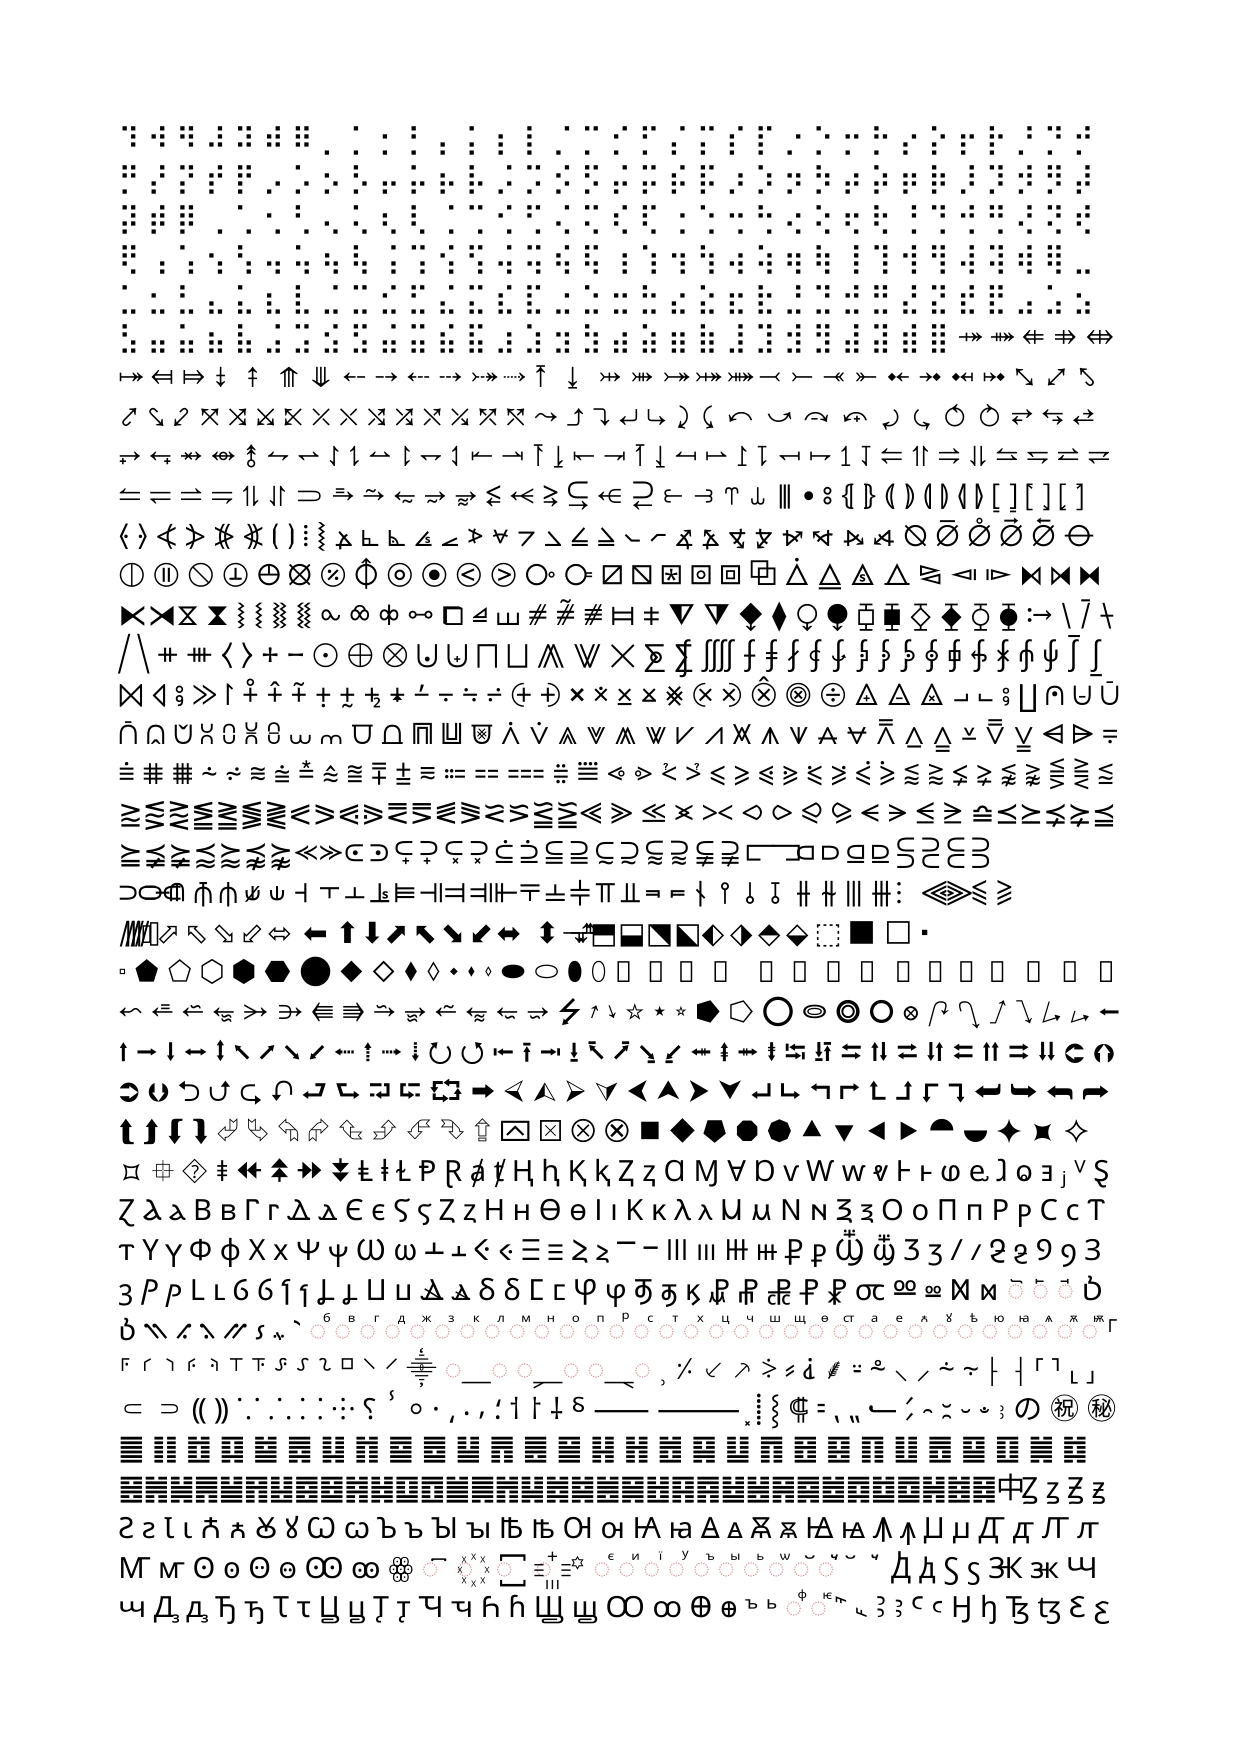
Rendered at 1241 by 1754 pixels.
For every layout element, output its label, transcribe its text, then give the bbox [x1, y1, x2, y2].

text ! " # $ % & ' ( ) * + , - . / 0 1 2 3 4 5 6 7 8 9 : ; < = > ? @ A B C D E F G H I J K L M N O P Q R S T U V W X Y Z [ \ ] ^ _ ` a b c d e f g h i j k l m n o p q r s t u v w x y z { | } ~ ¡ ¢ £ ¤ ¥ ¦ § ¨ © ª « ¬ ® ¯ ° ± ² ³ ´ µ ¶ • ¸ ¹ º » ¼ ½ ¾ ¿ À Á Â Ã Ä Å Æ Ç È É Ê Ë Ì Í Î Ï Ð Ñ Ò Ó Ô Õ Ö × Ø Ù Ú Û Ü Ý Þ ß à á â ã ä å æ ç è é ê ë ì í î ï ð ñ ò ó ô õ ö ÷ ø ù ú û ü ý þ ÿ Ā ā Ă ă Ą ą Ć ć Ĉ ĉ Ċ ċ Č č Ď ď Đ đ Ē ē Ĕ ĕ Ė ė Ę ę Ě ě Ĝ ĝ Ğ ğ Ġ ġ Ģ ģ Ĥ ĥ Ħ ħ Ĩ ĩ Ī ī Ĭ ĭ Į į İ ı Ĳ ĳ Ĵ ĵ Ķ ķ ĸ Ĺ ĺ Ļ ļ Ľ ľ Ŀ ŀ Ł ł Ń ń Ņ ņ Ň ň ŉ Ŋ ŋ Ō ō Ŏ ŏ Ő ő Œ œ Ŕ ŕ Ŗ ŗ Ř ř Ś ś Ŝ ŝ Ş ş Š š Ţ ţ Ť ť Ŧ ŧ Ũ ũ Ū ū Ŭ ŭ Ů ů Ű ű Ų ų Ŵ ŵ Ŷ ŷ Ÿ Ź ź Ż ż Ž ž ſ ƀ Ɓ Ƃ ƃ Ƅ ƅ Ɔ Ƈ ƈ Ɖ Ɗ Ƌ ƌ ƍ Ǝ Ə Ɛ Ƒ ƒ Ɠ Ɣ ƕ Ɩ Ɨ Ƙ ƙ ƚ ƛ Ɯ Ɲ ƞ Ɵ Ơ ơ Ƣ ƣ Ƥ ƥ Ʀ Ƨ ƨ Ʃ ƪ ƫ Ƭ ƭ Ʈ Ư ư Ʊ Ʋ Ƴ ƴ Ƶ ƶ Ʒ Ƹ ƹ ƺ ƻ Ƽ ƽ ƾ ƿ ǀ ǁ ǂ ǃ Ǆ ǅ ǆ Ǉ ǈ ǉ Ǌ ǋ ǌ Ǎ ǎ Ǐ ǐ Ǒ ǒ Ǔ ǔ Ǖ ǖ Ǘ ǘ Ǚ ǚ Ǜ ǜ ǝ Ǟ ǟ Ǡ ǡ Ǣ ǣ Ǥ ǥ Ǧ ǧ Ǩ ǩ Ǫ ǫ Ǭ ǭ Ǯ ǯ ǰ Ǳ ǲ ǳ Ǵ ǵ Ƕ Ƿ Ǹ ǹ Ǻ ǻ Ǽ ǽ Ǿ ǿ Ȁ ȁ Ȃ ȃ Ȅ ȅ Ȇ ȇ Ȉ ȉ Ȋ ȋ Ȍ ȍ Ȏ ȏ Ȑ ȑ Ȓ ȓ Ȕ ȕ Ȗ ȗ Ș ș Ț ț Ȝ ȝ Ȟ ȟ Ƞ ȡ Ȣ ȣ Ȥ ȥ Ȧ ȧ Ȩ ȩ Ȫ ȫ Ȭ ȭ Ȯ ȯ Ȱ ȱ Ȳ ȳ ȴ ȵ ȶ ȷ ȸ ȹ Ⱥ Ȼ ȼ Ƚ Ⱦ ȿ ɀ Ɂ ɂ Ƀ Ʉ Ʌ Ɇ ɇ Ɉ ɉ Ɋ ɋ Ɍ ɍ Ɏ ɏ ɐ ɑ ɒ ɓ ɔ ɕ ɖ ɗ ɘ ə ɚ ɛ ɜ ɝ ɞ ɟ ɠ ɡ ɢ ɣ ɤ ɥ ɦ ɧ ɨ ɩ ɪ ɫ ɬ ɭ ɮ ɯ ɰ ɱ ɲ ɳ ɴ ɵ ɶ ɷ ɸ ɹ ɺ ɻ ɼ ɽ ɾ ɿ ʀ ʁ ʂ ʃ ʄ ʅ ʆ ʇ ʈ ʉ ʊ ʋ ʌ ʍ ʎ ʏ ʐ ʑ ʒ ʓ ʔ ʕ ʖ ʗ ʘ ʙ ʚ ʛ ʜ ʝ ʞ ʟ ʠ ʡ ʢ ʣ ʤ ʥ ʦ ʧ ʨ ʩ ʪ ʫ ʬ ʭ ʮ ʯ ʰ ʱ ʲ ʳ ʴ ʵ ʶ ʷ ʸ ʹ ʺ ʻ ʼ ʽ ʾ ʿ ˀ ˁ ˂ ˃ ˄ ˅ ˆ ˇ ˈ ˉ ˊ ˋ ˌ ˍ ˎ ˏ ː ˑ ˒ ˓ ˔ ˕ ˖ ˗ ˘ ˙ ˚ ˛ ˜ ˝ ˞ ˟ ˠ ˡ ˢ ˣ ˤ ˥ ˦ ˧ ˨ ˩ ˪ ˫ ˬ ˭ ˮ ˯ ˰ ˱ ˲ ˳ ˴ ˵ ˶ ˷ ˸ ˹ ˺ ˻ ˼ ˽ ˾ ˿ ◌‍̀ ◌‍́ ◌‍̂ ◌‍̃ ◌‍̄ ◌‍̅ ◌‍̆ ◌‍̇ ◌‍̈ ◌‍̉ ◌‍̊ ◌‍̋ ◌‍̌ ◌‍̍ ◌‍̎ ◌‍̏ ◌‍̐ ◌‍̑ ◌‍̒ ◌‍̓ ◌‍̔ ◌‍̕ ◌‍̖ ◌‍̗ ◌‍̘ ◌‍̙ ◌‍̚ ◌‍̛ ◌‍̜ ◌‍̝ ◌‍̞ ◌‍̟ ◌‍̠ ◌‍̡ ◌‍̢ ◌‍̣ ◌‍̤ ◌‍̥ ◌‍̦ ◌‍̧ ◌‍̨ ◌‍̩ ◌‍̪ ◌‍̫ ◌‍̬ ◌‍̭ ◌‍̮ ◌‍̯ ◌‍̰ ◌‍̱ ◌‍̲ ◌‍̳ ◌‍̴ ◌‍̵ ◌‍̶ ◌‍̷ ◌‍̸ ◌‍̹ ◌‍̺ ◌‍̻ ◌‍̼ ◌‍̽ ◌‍̾ ◌‍̿ ◌‍̀ ◌‍́ ◌‍͂ ◌‍̓ ◌‍̈́ ◌‍ͅ ◌‍͆ ◌‍͇ ◌‍͈ ◌‍͉ ◌‍͊ ◌‍͋ ◌‍͌ ◌‍͍ ◌‍͎ 󰍏 ◌‍͐ ◌‍͑ ◌‍͒ ◌‍͓ ◌‍͔ ◌‍͕ ◌‍͖ ◌‍͗ ◌‍͘ ◌‍͙ ◌‍͚ ◌‍͛ ◌‍͜‍◌ ◌‍͝‍◌ ◌‍͞‍◌ ◌‍͟‍◌ ◌‍͠‍◌ ◌‍͡‍◌ ◌‍͢‍◌ ◌‍ͣ ◌‍ͤ ◌‍ͥ ◌‍ͦ ◌‍ͧ ◌‍ͨ ◌‍ͩ ◌‍ͪ ◌‍ͫ ◌‍ͬ ◌‍ͭ ◌‍ͮ ◌‍ͯ Ͱ ͱ Ͳ ͳ ʹ ͵ Ͷ ͷ ͺ ͻ ͼ ͽ ; Ϳ ΄ ΅ Ά · Έ Ή Ί Ό Ύ Ώ ΐ Α Β Γ Δ Ε Ζ Η Θ Ι Κ Λ Μ Ν Ξ Ο Π Ρ Σ Τ Υ Φ Χ Ψ Ω Ϊ Ϋ ά έ ή ί ΰ α β γ δ ε ζ η θ ι κ λ μ ν ξ ο π ρ ς σ τ υ φ χ ψ ω ϊ ϋ ό ύ ώ Ϗ ϐ ϑ ϒ ϓ ϔ ϕ ϖ ϗ Ϙ ϙ Ϛ ϛ Ϝ ϝ Ϟ ϟ Ϡ ϡ Ϣ ϣ Ϥ ϥ Ϧ ϧ Ϩ ϩ Ϫ ϫ Ϭ ϭ Ϯ ϯ ϰ ϱ ϲ ϳ ϴ ϵ ϶ Ϸ ϸ Ϲ Ϻ ϻ ϼ Ͻ Ͼ Ͽ Ѐ Ё Ђ Ѓ Є Ѕ І Ї Ј Љ Њ Ћ Ќ Ѝ Ў Џ А Б В Г Д Е Ж З И Й К Л М Н О П Р С Т У Ф Х Ц Ч Ш Щ Ъ Ы Ь Э Ю Я а б в г д е ж з и й к л м н о п р с т у ф х ц ч ш щ ъ ы ь э ю я ѐ ё ђ ѓ є ѕ і ї ј љ њ ћ ќ ѝ ў џ Ѡ ѡ Ѣ ѣ Ѥ ѥ Ѧ ѧ Ѩ ѩ Ѫ ѫ Ѭ ѭ Ѯ ѯ Ѱ ѱ Ѳ ѳ Ѵ ѵ Ѷ ѷ Ѹ ѹ Ѻ ѻ Ѽ ѽ Ѿ ѿ Ҁ ҁ ҂ ◌‍҃ ◌‍҄ ◌‍҅ ◌‍҆ ◌‍҇ ‍◌‍҈‍ ‍◌‍҉‍ Ҋ ҋ Ҍ ҍ Ҏ ҏ Ґ ґ Ғ ғ Ҕ ҕ Җ җ Ҙ ҙ Қ қ Ҝ ҝ Ҟ ҟ Ҡ ҡ Ң ң Ҥ ҥ Ҧ ҧ Ҩ ҩ Ҫ ҫ Ҭ ҭ Ү ү Ұ ұ Ҳ ҳ Ҵ ҵ Ҷ ҷ Ҹ ҹ Һ һ Ҽ ҽ Ҿ ҿ Ӏ Ӂ ӂ Ӄ ӄ Ӆ ӆ Ӈ ӈ Ӊ ӊ Ӌ ӌ Ӎ ӎ ӏ Ӑ ӑ Ӓ ӓ Ӕ ӕ Ӗ ӗ Ә ә Ӛ ӛ Ӝ ӝ Ӟ ӟ Ӡ ӡ Ӣ ӣ Ӥ ӥ Ӧ ӧ Ө ө Ӫ ӫ Ӭ ӭ Ӯ ӯ Ӱ ӱ Ӳ ӳ Ӵ ӵ Ӷ ӷ Ӹ ӹ Ӻ ӻ Ӽ ӽ Ӿ ӿ Ԁ ԁ Ԃ ԃ Ԅ ԅ Ԇ ԇ Ԉ ԉ Ԋ ԋ Ԍ ԍ Ԏ ԏ Ԑ ԑ Ԓ ԓ Ԕ ԕ Ԗ ԗ Ԙ ԙ Ԛ ԛ Ԝ ԝ Ԟ ԟ Ԡ ԡ Ԣ ԣ Ԥ ԥ Ԧ ԧ Ԩ ԩ Ԫ ԫ Ԭ ԭ Ԯ ԯ ۰ ۱ ۲ ۳ ۴ ۵ ۶ ۷ ۸ ۹ ◌‍᪰ ◌‍᪱ ◌‍᪲ ◌‍᪳ ◌‍᪴ ◌‍᪵ ◌‍᪶ ◌‍᪷ ◌‍᪸ ◌‍᪹ ◌‍᪺ ◌‍᪻ ‍◌‍᪼‍ ◌‍᪽ ‍◌‍᪾‍ ᲀ ᲁ ᲂ ᲃ ᲄ ᲅ ᲆ ᲇ ᲈ ᴀ ᴁ ᴂ ᴃ ᴄ ᴅ ᴆ ᴇ ᴈ ᴉ ᴊ ᴋ ᴌ ᴍ ᴎ ᴏ ᴐ ᴑ ᴒ ᴓ ᴔ ᴕ ᴖ ᴗ ᴘ ᴙ ᴚ ᴛ ᴜ ᴝ ᴞ ᴟ ᴠ ᴡ ᴢ ᴣ ᴤ ᴥ ᴦ ᴧ ᴨ ᴩ ᴪ ᴫ ᴬ ᴭ ᴮ ᴯ ᴰ ᴱ ᴲ ᴳ ᴴ ᴵ ᴶ ᴷ ᴸ ᴹ ᴺ ᴻ ᴼ ᴽ ᴾ ᴿ ᵀ ᵁ ᵂ ᵃ ᵄ ᵅ ᵆ ᵇ ᵈ ᵉ ᵊ ᵋ ᵌ ᵍ ᵎ ᵏ ᵐ ᵑ ᵒ ᵓ ᵔ ᵕ ᵖ ᵗ ᵘ ᵙ ᵚ ᵛ ᵜ ᵝ ᵞ ᵟ ᵠ ᵡ ᵢ ᵣ ᵤ ᵥ ᵦ ᵧ ᵨ ᵩ ᵪ ᵫ ᵬ ᵭ ᵮ ᵯ ᵰ ᵱ ᵲ ᵳ ᵴ ᵵ ᵶ ᵷ ᵸ ᵹ ᵺ ᵻ ᵼ ᵽ ᵾ ᵿ ᶀ ᶁ ᶂ ᶃ ᶄ ᶅ ᶆ ᶇ ᶈ ᶉ ᶊ ᶋ ᶌ ᶍ ᶎ ᶏ ᶐ ᶑ ᶒ ᶓ ᶔ ᶕ ᶖ ᶗ ᶘ ᶙ ᶚ ᶛ ᶜ ᶝ ᶞ ᶟ ᶠ ᶡ ᶢ ᶣ ᶤ ᶥ ᶦ ᶧ ᶨ ᶩ ᶪ ᶫ ᶬ ᶭ ᶮ ᶯ ᶰ ᶱ ᶲ ᶳ ᶴ ᶵ ᶶ ᶷ ᶸ ᶹ ᶺ ᶻ ᶼ ᶽ ᶾ ᶿ ◌‍᷀ ◌‍᷁ ◌‍᷂ ◌‍᷃ ◌‍᷄ ◌‍᷅ ◌‍᷆ ◌‍᷇ ◌‍᷈ ◌‍᷉ ◌‍᷊ ◌‍᷋ ◌‍᷌ ◌‍᷍‍◌ ◌‍᷎ ◌‍᷏ ◌‍᷐ ◌‍᷑ ◌‍᷒ ◌‍ᷓ ◌‍ᷔ ◌‍ᷕ ◌‍ᷖ ◌‍ᷗ ◌‍ᷘ ◌‍ᷙ ◌‍ᷚ ◌‍ᷛ ◌‍ᷜ ◌‍ᷝ ◌‍ᷞ ◌‍ᷟ ◌‍ᷠ ◌‍ᷡ ◌‍ᷢ ◌‍ᷣ ◌‍ᷤ ◌‍ᷥ ◌‍ᷦ ◌‍ᷧ ◌‍ᷨ ◌‍ᷩ ◌‍ᷪ ◌‍ᷫ ◌‍ᷬ ◌‍ᷭ ◌‍ᷮ ◌‍ᷯ ◌‍ᷰ ◌‍ᷱ ◌‍ᷲ ◌‍ᷳ ◌‍ᷴ ◌‍᷵ ◌‍᷶ ◌‍᷷ ◌‍᷸ ◌‍᷹‍◌ ◌‍᷻ ◌‍᷼‍◌ ◌‍᷽ ◌‍᷾ ◌‍᷿ Ḁ ḁ Ḃ ḃ Ḅ ḅ Ḇ ḇ Ḉ ḉ Ḋ ḋ Ḍ ḍ Ḏ ḏ Ḑ ḑ Ḓ ḓ Ḕ ḕ Ḗ ḗ Ḙ ḙ Ḛ ḛ Ḝ ḝ Ḟ ḟ Ḡ ḡ Ḣ ḣ Ḥ ḥ Ḧ ḧ Ḩ ḩ Ḫ ḫ Ḭ ḭ Ḯ ḯ Ḱ ḱ Ḳ ḳ Ḵ ḵ Ḷ ḷ Ḹ ḹ Ḻ ḻ Ḽ ḽ Ḿ ḿ Ṁ ṁ Ṃ ṃ Ṅ ṅ Ṇ ṇ Ṉ ṉ Ṋ ṋ Ṍ ṍ Ṏ ṏ Ṑ ṑ Ṓ ṓ Ṕ ṕ Ṗ ṗ Ṙ ṙ Ṛ ṛ Ṝ ṝ Ṟ ṟ Ṡ ṡ Ṣ ṣ Ṥ ṥ Ṧ ṧ Ṩ ṩ Ṫ ṫ Ṭ ṭ Ṯ ṯ Ṱ ṱ Ṳ ṳ Ṵ ṵ Ṷ ṷ Ṹ ṹ Ṻ ṻ Ṽ ṽ Ṿ ṿ Ẁ ẁ Ẃ ẃ Ẅ ẅ Ẇ ẇ Ẉ ẉ Ẋ ẋ Ẍ ẍ Ẏ ẏ Ẑ ẑ Ẓ ẓ Ẕ ẕ ẖ ẗ ẘ ẙ ẚ ẛ ẜ ẝ ẞ ẟ Ạ ạ Ả ả Ấ ấ Ầ ầ Ẩ ẩ Ẫ ẫ Ậ ậ Ắ ắ Ằ ằ Ẳ ẳ Ẵ ẵ Ặ ặ Ẹ ẹ Ẻ ẻ Ẽ ẽ Ế ế Ề ề Ể ể Ễ ễ Ệ ệ Ỉ ỉ Ị ị Ọ ọ Ỏ ỏ Ố ố Ồ ồ Ổ ổ Ỗ ỗ Ộ ộ Ớ ớ Ờ ờ Ở ở Ỡ ỡ Ợ ợ Ụ ụ Ủ ủ Ứ ứ Ừ ừ Ử ử Ữ ữ Ự ự Ỳ ỳ Ỵ ỵ Ỷ ỷ Ỹ ỹ Ỻ ỻ Ỽ ỽ Ỿ ỿ ἀ ἁ ἂ ἃ ἄ ἅ ἆ ἇ Ἀ Ἁ Ἂ Ἃ Ἄ Ἅ Ἆ Ἇ ἐ ἑ ἒ ἓ ἔ ἕ Ἐ Ἑ Ἒ Ἓ Ἔ Ἕ ἠ ἡ ἢ ἣ ἤ ἥ ἦ ἧ Ἠ Ἡ Ἢ Ἣ Ἤ Ἥ Ἦ Ἧ ἰ ἱ ἲ ἳ ἴ ἵ ἶ ἷ Ἰ Ἱ Ἲ Ἳ Ἴ Ἵ Ἶ Ἷ ὀ ὁ ὂ ὃ ὄ ὅ Ὀ Ὁ Ὂ Ὃ Ὄ Ὅ ὐ ὑ ὒ ὓ ὔ ὕ ὖ ὗ Ὑ Ὓ Ὕ Ὗ ὠ ὡ ὢ ὣ ὤ ὥ ὦ ὧ Ὠ Ὡ Ὢ Ὣ Ὤ Ὥ Ὦ Ὧ ὰ ά ὲ έ ὴ ή ὶ ί ὸ ό ὺ ύ ὼ ώ ᾀ ᾁ ᾂ ᾃ ᾄ ᾅ ᾆ ᾇ ᾈ ᾉ ᾊ ᾋ ᾌ ᾍ ᾎ ᾏ ᾐ ᾑ ᾒ ᾓ ᾔ ᾕ ᾖ ᾗ ᾘ ᾙ ᾚ ᾛ ᾜ ᾝ ᾞ ᾟ ᾠ ᾡ ᾢ ᾣ ᾤ ᾥ ᾦ ᾧ ᾨ ᾩ ᾪ ᾫ ᾬ ᾭ ᾮ ᾯ ᾰ ᾱ ᾲ ᾳ ᾴ ᾶ ᾷ Ᾰ Ᾱ Ὰ Ά ᾼ ᾽ ι ᾿ ῀ ῁ ῂ ῃ ῄ ῆ ῇ Ὲ Έ Ὴ Ή ῌ ῍ ῎ ῏ ῐ ῑ ῒ ΐ ῖ ῗ Ῐ Ῑ Ὶ Ί ῝ ῞ ῟ ῠ ῡ ῢ ΰ ῤ ῥ ῦ ῧ Ῠ Ῡ Ὺ Ύ Ῥ ῭ ΅ ` ῲ ῳ ῴ ῶ ῷ Ὸ Ό Ὼ Ώ ῼ ´ ῾ ‐ ‒ – — ― ‖ ‗ ‘ ’ ‚ ‛ “ ” „ ‟ † ‡ • ‣ ․ ‥ … ‧ ‰ ‱ ′ ″ ‴ ‵ ‶ ‷ ‸ ‹ › ※ ‼ ‽ ‾ ‿ ⁀ ⁁ ⁂ ⁃ ⁹⁄₈ ⁅ ⁆ ⁇ ⁈ ⁉ ⁊ ⁋ ⁌ ⁍ ⁎ ⁏ ⁐ ⁑ ⁒ ⁓ ⁔ ⁕ ⁖ ⁗ ⁘ ⁙ ⁚ ⁛ ⁜ ⁝ ⁞ ⁰ ⁱ ⁴ ⁵ ⁶ ⁷ ⁸ ⁹ ⁺ ⁻ ⁼ ⁽ ⁾ ⁿ ₀ ₁ ₂ ₃ ₄ ₅ ₆ ₇ ₈ ₉ ₊ ₋ ₌ ₍ ₎ ₐ ₑ ₒ ₓ ₔ ₕ ₖ ₗ ₘ ₙ ₚ ₛ ₜ ₠ ₡ ₢ ₣ ₤ ₥ ₦ ₧ ₨ ₩ ₪ ₫ € ₭ ₮ ₯ ₰ ₱ ₲ ₳ ₴ ₵ ₶ ₷ ₸ ₹ ₺ ₻ ₼ ₽ ₾ ₿ ◌‍⃐ ◌‍⃑ ◌‍⃓ ◌‍⃓ ◌‍⃔ ◌‍⃕ ◌‍⃖ ◌‍⃗ ∫‍⃘ ∫‍⃙ ∫‍⃚ ◌‍⃛ ◌‍⃜ ‍◌‍⃝ ‍◌‍⃞‍ ‍◌‍⃟‍ ‍◌‍⃠‍ ◌‍⃡ ‍◌‍⃢‍ ‍◌‍⃣‍ ‍◌‍⃤‍ ◌‍⃥ ◌‍⃦ ‍◌‍⃧‍ ◌‍⃨ ◌‍⃩ ‍◌‍⃪‍ ◌‍⃫ ◌‍⃬ ◌‍⃭ ◌‍⃮ ◌‍⃯ ◌‍⃰ ℀ ℁ ℂ ℃ ℄ ℅ ℆ ℇ ℈ ℉ ℊ ℋ ℌ ℍ ℎ ℏ ℐ ℑ ℒ ℓ ℔ ℕ № ℗ ℘ ℙ ℚ ℛ ℜ ℝ ℞ ℟ ℠ ℡ ™ ℣ ℤ ℥ Ω ℧ ℨ ℩ K Å ℬ ℭ ℮ ℯ ℰ ℱ Ⅎ ℳ ℴ ℵ ℶ ℷ ℸ ℹ ℺ ℻ ℼ ℽ ℾ ℿ ⅀ ⅁ ⅂ ⅃ ⅄ ⅅ ⅆ ⅇ ⅈ ⅉ ⅊ ⅋ ⅌ ⅍ ⅎ ⅏ ⅐ ⅑ ⅒ ⅓ ⅔ ⅕ ⅖ ⅗ ⅘ ⅙ ⅚ ⅛ ⅜ ⅝ ⅞ ⅟ Ⅰ Ⅱ Ⅲ Ⅳ Ⅴ Ⅵ Ⅶ Ⅷ Ⅸ Ⅹ Ⅺ Ⅻ Ⅼ Ⅽ Ⅾ Ⅿ ⅰ ⅱ ⅲ ⅳ ⅴ ⅵ ⅶ ⅷ ⅸ ⅹ ⅺ ⅻ ⅼ ⅽ ⅾ ⅿ ↀ ↁ ↂ Ↄ ↄ ↅ ↆ ↇ ↈ ↉ ↊ ↋ ← ↑ → ↓ ↔ ↕ ↖ ↗ ↘ ↙ ↚ ↛ ↜ ↝ ↞ ↟ ↠ ↡ ↢ ↣ ↤ ↥ ↦ ↧ ↨ ↩ ↪ ↫ ↬ ↭ ↮ ↯ ↰ ↱ ↲ ↳ ↴ ↵ ↶ ↷ ↸ ↹ ↺ ↻ ↼ ↽ ↾ ↿ ⇀ ⇁ ⇂ ⇃ ⇄ ⇅ ⇆ ⇇ ⇈ ⇉ ⇊ ⇋ ⇌ ⇍ ⇎ ⇏ ⇐ ⇑ ⇒ ⇓ ⇔ ⇕ ⇖ ⇗ ⇘ ⇙ ⇚ ⇛ ⇜ ⇝ ⇞ ⇟ ⇠ ⇡ ⇢ ⇣ ⇤ ⇥ ⇦ ⇧ ⇨ ⇩ ⇪ ⇫ ⇬ ⇭ ⇮ ⇯ ⇰ ⇱ ⇲ ⇳ ⇴ ⇵ ⇶ ⇷ ⇸ ⇹ ⇺ ⇻ ⇼ ⇽ ⇾ ⇿ ∀ ∁ ∂ ∃ ∄ ∅ ∆ ∇ ∈ ∉ ∊ ∋ ∌ ∍ ∎ ∏ ∐ ∑ − ∓ ∔ ∕ ∖ ∗ ∘ ∙ √ ∛ ∜ ∝ ∞ ∟ ∠ ∡ ∢ ∣ ∤ ∥ ∦ ∧ ∨ ∩ ∪ ∫ ∬ ∭ ∮ ∯ ∰ ∱ ∲ ∳ ∴ ∵ ∶ ∷ ∸ ∹ ∺ ∻ ∼ ∽ ∾ ∿ ≀ ≁ ≂ ≃ ≄ ≅ ≆ ≇ ≈ ≉ ≊ ≋ ≌ ≍ ≎ ≏ ≐ ≑ ≒ ≓ ≔ ≕ ≖ ≗ ≘ ≙ ≚ ≛ ≜ ≝ ≞ ≟ ≠ ≡ ≢ ≣ ≤ ≥ ≦ ≧ ≨ ≩ ≪ ≫ ≬ ≭ ≮ ≯ ≰ ≱ ≲ ≳ ≴ ≵ ≶ ≷ ≸ ≹ ≺ ≻ ≼ ≽ ≾ ≿ ⊀ ⊁ ⊂ ⊃ ⊄ ⊅ ⊆ ⊇ ⊈ ⊉ ⊊ ⊋ ⊌ ⊍ ⊎ ⊏ ⊐ ⊑ ⊒ ⊓ ⊔ ⊕ ⊖ ⊗ ⊘ ⊙ ⊚ ⊛ ⊜ ⊝ ⊞ ⊟ ⊠ ⊡ ⊢ ⊣ ⊤ ⊥ ⊦ ⊧ ⊨ ⊩ ⊪ ⊫ ⊬ ⊭ ⊮ ⊯ ⊰ ⊱ ⊲ ⊳ ⊴ ⊵ ⊶ ⊷ ⊸ ⊹ ⊺ ⊻ ⊼ ⊽ ⊾ ⊿ ⋀ ⋁ ⋂ ⋃ ⋄ ⋅ ⋆ ⋇ ⋈ ⋉ ⋊ ⋋ ⋌ ⋍ ⋎ ⋏ ⋐ ⋑ ⋒ ⋓ ⋔ ⋕ ⋖ ⋗ ⋘ ⋙ ⋚ ⋛ ⋜ ⋝ ⋞ ⋟ ⋠ ⋡ ⋢ ⋣ ⋤ ⋥ ⋦ ⋧ ⋨ ⋩ ⋪ ⋫ ⋬ ⋭ ⋮ ⋯ ⋰ ⋱ ⋲ ⋳ ⋴ ⋵ ⋶ ⋷ ⋸ ⋹ ⋺ ⋻ ⋼ ⋽ ⋾ ⋿ ⌀ ⌁ ⌂ ⌃ ⌄ ⌅ ⌆ ⌇ ⌈ ⌉ ⌊ ⌋ ⌌ ⌍ ⌎ ⌏ ⌐ ⌑ ⌒ ⌓ ⌔ ⌕ ⌖ ⌗ ⌘ ⌙ ⌚ ⌛ ⌜ ⌝ ⌞ ⌟ ⌠ ⌡ ⌢ ⌣ ⌤ ⌥ ⌦ ⌧ ⌨ 〈 〉 ⌫ ⌬ ⌭ ⌮ ⌯ ⌰ ⌱ ⌲ ⌳ ⌴ ⌵ ⌶ ⌷ ⌸ ⌹ ⌺ ⌻ ⌼ ⌽ ⌾ ⌿ ⍀ ⍁ ⍂ ⍃ ⍄ ⍅ ⍆ ⍇ ⍈ ⍉ ⍊ ⍋ ⍌ ⍍ ⍎ ⍏ ⍐ ⍑ ⍒ ⍓ ⍔ ⍕ ⍖ ⍗ ⍘ ⍙ ⍚ ⍛ ⍜ ⍝ ⍞ ⍟ ⍠ ⍡ ⍢ ⍣ ⍤ ⍥ ⍦ ⍧ ⍨ ⍩ ⍪ ⍫ ⍬ ⍭ ⍮ ⍯ ⍰ ⍱ ⍲ ⍳ ⍴ ⍵ ⍶ ⍷ ⍸ ⍹ ⍺ ⍻ ⍼ ⍽ ⍾ ⍿ ⎀ ⎁ ⎂ ⎃ ⎄ ⎅ ⎆ ⎇ ⎈ ⎉ ⎊ ⎋ ⎌ ⎍ ⎎ ⎏ ⎐ ⎑ ⎒ ⎓ ⎔ ⎕ ⎖ ⎗ ⎘ ⎙ ⎚ ⎛ ⎜ ⎝ ⎞ ⎟ ⎠ ⎡ ⎢ ⎣ ⎤ ⎥ ⎦ ⎧ ⎨ ⎩ ⎪ ⎫ ⎬ ⎭ ⎮ ⎯ ⎰ ⎱ ⎲ ⎳ ⎴ ⎵ ⎶ ⎷ ⎸ ⎹ ⎺ ⎻ ⎼ ⎽ ⎾ ⎿ ⏀ ⏁ ⏂ ⏃ ⏄ ⏅ ⏆ ⏇ ⏈ ⏉ ⏊ ⏋ ⏌ ⏍ ⏎ ⏏ ⏐ ⏑ ⏒ ⏓ ⏔ ⏕ ⏖ ⏗ ⏘ ⏙ ⏚ ⏛ ⏜ ⏝ ⏞ ⏟ ⏠ ⏡ ⏢ ⏣ ⏤ ⏥ ⏦ ⏧ ⏨ ⏩ ⏪ ⏫ ⏬ ⏭ ⏮ ⏯ ⏰ ⏱ ⏲ ⏳ ⏴ ⏵ ⏶ ⏷ ⏸ ⏹ ⏺ ⏻ ⏼ ⏽ ⏾ ⏿ ␀ ␁ ␂ ␃ ␄ ␅ ␆ ␇ ␈ ␉ ␊ ␋ ␌ ␍ ␎ ␏ ␐ ␑ ␒ ␓ ␔ ␕ ␖ ␗ ␘ ␙ ␚ ␛ ␜ ␝ ␞ ␟ ␠ ␡ ␢ ␣ ␤ ␥ ␦ ⑀ ⑁ ⑂ ⑃ ⑄ ⑅ ⑆ ⑇ ⑈ ⑉ ⑊ ① ② ③ ④ ⑤ ⑥ ⑦ ⑧ ⑨ ⑩ ⑪ ⑫ ⑬ ⑭ ⑮ ⑯ ⑰ ⑱ ⑲ ⑳ ⑴ ⑵ ⑶ ⑷ ⑸ ⑹ ⑺ ⑻ ⑼ ⑽ ⑾ ⑿ ⒀ ⒁ ⒂ ⒃ ⒄ ⒅ ⒆ ⒇ ⒈ ⒉ ⒊ ⒋ ⒌ ⒍ ⒎ ⒏ ⒐ ⒑ ⒒ ⒓ ⒔ ⒕ ⒖ ⒗ ⒘ ⒙ ⒚ ⒛ ⒜ ⒝ ⒞ ⒟ ⒠ ⒡ ⒢ ⒣ ⒤ ⒥ ⒦ ⒧ ⒨ ⒩ ⒪ ⒫ ⒬ ⒭ ⒮ ⒯ ⒰ ⒱ ⒲ ⒳ ⒴ ⒵ Ⓐ Ⓑ Ⓒ Ⓓ Ⓔ Ⓕ Ⓖ Ⓗ Ⓘ Ⓙ Ⓚ Ⓛ Ⓜ Ⓝ Ⓞ Ⓟ Ⓠ Ⓡ Ⓢ Ⓣ Ⓤ Ⓥ Ⓦ Ⓧ Ⓨ Ⓩ ⓐ ⓑ ⓒ ⓓ ⓔ ⓕ ⓖ ⓗ ⓘ ⓙ ⓚ ⓛ ⓜ ⓝ ⓞ ⓟ ⓠ ⓡ ⓢ ⓣ ⓤ ⓥ ⓦ ⓧ ⓨ ⓩ ⓪ ⓫ ⓬ ⓭ ⓮ ⓯ ⓰ ⓱ ⓲ ⓳ ⓴ ⓵ ⓶ ⓷ ⓸ ⓹ ⓺ ⓻ ⓼ ⓽ ⓾ ⓿ ─ ━ │ ┃ ┄ ┅ ┆ ┇ ┈ ┉ ┊ ┋ ┌ ┍ ┎ ┏ ┐ ┑ ┒ ┓ └ ┕ ┖ ┗ ┘ ┙ ┚ ┛ ├ ┝ ┞ ┟ ┠ ┡ ┢ ┣ ┤ ┥ ┦ ┧ ┨ ┩ ┪ ┫ ┬ ┭ ┮ ┯ ┰ ┱ ┲ ┳ ┴ ┵ ┶ ┷ ┸ ┹ ┺ ┻ ┼ ┽ ┾ ┿ ╀ ╁ ╂ ╃ ╄ ╅ ╆ ╇ ╈ ╉ ╊ ╋ ╌ ╍ ╎ ╏ ═ ║ ╒ ╓ ╔ ╕ ╖ ╗ ╘ ╙ ╚ ╛ ╜ ╝ ╞ ╟ ╠ ╡ ╢ ╣ ╤ ╥ ╦ ╧ ╨ ╩ ╪ ╫ ╬ ╭ ╮ ╯ ╰ ╱ ╲ ╳ ╴ ╵ ╶ ╷ ╸ ╹ ╺ ╻ ╼ ╽ ╾ ╿ ▀ ▁ ▂ ▃ ▄ ▅ ▆ ▇ █ ▉ ▊ ▋ ▌ ▍ ▎ ▏ ▐ ░ ▒ ▓ ▔ ▕ ▖ ▗ ▘ ▙ ▚ ▛ ▜ ▝ ▞ ▟ ■ □ ▢ ▣ ▤ ▥ ▦ ▧ ▨ ▩ ▪ ▫ ▬ ▭ ▮ ▯ ▰ ▱ ▲ △ ▴ ▵ ▶ ▷ ▸ ▹ ► ▻ ▼ ▽ ▾ ▿ ◀ ◁ ◂ ◃ ◄ ◅ ◆ ◇ ◈ ◉ ◊ ○ ◌ ◍ ◎ ● ◐ ◑ ◒ ◓ ◔ ◕ ◖ ◗ ◘ ◙ ◚ ◛ ◜ ◝ ◞ ◟ ◠ ◡ ◢ ◣ ◤ ◥ ◦ ◧ ◨ ◩ ◪ ◫ ◬ ◭ ◮ ◯ ◰ ◱ ◲ ◳ ◴ ◵ ◶ ◷ ◸ ◹ ◺ ◻ ◼ ◽ ◾ ◿ ☀ ☁ ☂ ☃ ☄ ★ ☆ ☇ ☈ ☉ ☊ ☋ ☌ ☍ ☎ ☏ ☐ ☑ ☒ ☓ ☔ ☕ ☖ ☗ ☘ ☙ ☚ ☛ ☜ ☝ ☞ ☟ ☠ ☡ ☢ ☣ ☤ ☥ ☦ ☧ ☨ ☩ ☪ ☫ ☬ ☭ ☮ ☯ ☰ ☱ ☲ ☳ ☴ ☵ ☶ ☷ ☸ ☹ ☺ ☻ ☼ ☽ ☾ ☿ ♀ ♁ ♂ ♃ ♄ ♅ ♆ ♇ ♈ ♉ ♊ ♋ ♌ ♍ ♎ ♏ ♐ ♑ ♒ ♓ ♔ ♕ ♖ ♗ ♘ ♙ ♚ ♛ ♜ ♝ ♞ ♟ ♠ ♡ ♢ ♣ ♤ ♥ ♦ ♧ ♨ ♩ ♪ ♫ ♬ ♭ ♮ ♯ ♰ ♱ ♲ ♳ ♴ ♵ ♶ ♷ ♸ ♹ ♺ ♻ ♼ ♽ ♾ ♿ ⚀ ⚁ ⚂ ⚃ ⚄ ⚅ ⚆ ⚇ ⚈ ⚉ ⚊ ⚋ ⚌ ⚍ ⚎ ⚏ ⚐ ⚑ ⚒ ⚓ ⚔ ⚕ ⚖ ⚗ ⚘ ⚙ ⚚ ⚛ ⚜ ⚝ ⚞ ⚟ ⚠ ⚡ ⚢ ⚣ ⚤ ⚥ ⚦ ⚧ ⚨ ⚩ ⚪ ⚫ ⚬ ⚭ ⚮ ⚯ ⚰ ⚱ ⚲ ⚳ ⚴ ⚵ ⚶ ⚷ ⚸ ⚹ ⚺ ⚻ ⚼ ⚽ ⚾ ⚿ ⛀ ⛁ ⛂ ⛃ ⛄ ⛅ ⛆ ⛇ ⛈ ⛉ ⛊ ⛋ ⛌ ⛍ ⛎ ⛏ ⛐ ⛑ ⛒ ⛓ ⛔ ⛕ ⛖ ⛗ ⛘ ⛙ ⛚ ⛛ ⛜ ⛝ ⛞ ⛟ ⛠ ⛡ ⛢ ⛣ ⛤ ⛥ ⛦ ⛧ ⛨ ⛩ ⛪ ⛫ ⛬ ⛭ ⛮ ⛯ ⛰ ⛱ ⛲ ⛳ ⛴ ⛵ ⛶ ⛷ ⛸ ⛹ ⛺ ⛻ ⛼ ⛽ ⛾ ⛿ ✀ ✁ ✂ ✃ ✄ ✅ ✆ ✇ ✈ ✉ ✊ ✋ ✌ ✍ ✎ ✏ ✐ ✑ ✒ ✓ ✔ ✕ ✖ ✗ ✘ ✙ ✚ ✛ ✜ ✝ ✞ ✟ ✠ ✡ ✢ ✣ ✤ ✥ ✦ ✧ ✨ ✩ ✪ ✫ ✬ ✭ ✮ ✯ ✰ ✱ ✲ ✳ ✴ ✵ ✶ ✷ ✸ ✹ ✺ ✻ ✼ ✽ ✾ ✿ ❀ ❁ ❂ ❃ ❄ ❅ ❆ ❇ ❈ ❉ ❊ ❋ ❌ ❍ ❎ ❏ ❐ ❑ ❒ ❓ ❔ ❕ ❖ ❗ ❘ ❙ ❚ ❛ ❜ ❝ ❞ ❟ ❠ ❡ ❢ ❣ ❤ ❥ ❦ ❧ ❨ ❩ ❪ ❫ ❬ ❭ ❮ ❯ ❰ ❱ ❲ ❳ ❴ ❵ ❶ ❷ ❸ ❹ ❺ ❻ ❼ ❽ ❾ ❿ ➀ ➁ ➂ ➃ ➄ ➅ ➆ ➇ ➈ ➉ ➊ ➋ ➌ ➍ ➎ ➏ ➐ ➑ ➒ ➓ ➔ ➕ ➖ ➗ ➘ ➙ ➚ ➛ ➜ ➝ ➞ ➟ ➠ ➡ ➢ ➣ ➤ ➥ ➦ ➧ ➨ ➩ ➪ ➫ ➬ ➭ ➮ ➯ ➰ ➱ ➲ ➳ ➴ ➵ ➶ ➷ ➸ ➹ ➺ ➻ ➼ ➽ ➾ ➿ ⟀ ⟁ ⟂ ⟃ ⟄ ⟅ ⟆ ⟇ ⟈ ⟉ ⟊ ⟋ ⟌ ⟍ ⟎ ⟏ ⟐ ⟑ ⟒ ⟓ ⟔ ⟕ ⟖ ⟗ ⟘ ⟙ ⟚ ⟛ ⟜ ⟝ ⟞ ⟟ ⟠ ⟡ ⟢ ⟣ ⟤ ⟥ ⟦ ⟧ ⟨ ⟩ ⟪ ⟫ ⟬ ⟭ ⟮ ⟯ ⟰ ⟱ ⟲ ⟳ ⟴ ⟵ ⟶ ⟷ ⟸ ⟹ ⟺ ⟻ ⟼ ⟽ ⟾ ⟿ ⠀ ⠁ ⠂ ⠃ ⠄ ⠅ ⠆ ⠇ ⠈ ⠉ ⠊ ⠋ ⠌ ⠍ ⠎ ⠏ ⠐ ⠑ ⠒ ⠓ ⠔ ⠕ ⠖ ⠗ ⠘ ⠙ ⠚ ⠛ ⠜ ⠝ ⠞ ⠟ ⠠ ⠡ ⠢ ⠣ ⠤ ⠥ ⠦ ⠧ ⠨ ⠩ ⠪ ⠫ ⠬ ⠭ ⠮ ⠯ ⠰ ⠱ ⠲ ⠳ ⠴ ⠵ ⠶ ⠷ ⠸ ⠹ ⠺ ⠻ ⠼ ⠽ ⠾ ⠿ ⡀ ⡁ ⡂ ⡃ ⡄ ⡅ ⡆ ⡇ ⡈ ⡉ ⡊ ⡋ ⡌ ⡍ ⡎ ⡏ ⡐ ⡑ ⡒ ⡓ ⡔ ⡕ ⡖ ⡗ ⡘ ⡙ ⡚ ⡛ ⡜ ⡝ ⡞ ⡟ ⡠ ⡡ ⡢ ⡣ ⡤ ⡥ ⡦ ⡧ ⡨ ⡩ ⡪ ⡫ ⡬ ⡭ ⡮ ⡯ ⡰ ⡱ ⡲ ⡳ ⡴ ⡵ ⡶ ⡷ ⡸ ⡹ ⡺ ⡻ ⡼ ⡽ ⡾ ⡿ ⢀ ⢁ ⢂ ⢃ ⢄ ⢅ ⢆ ⢇ ⢈ ⢉ ⢊ ⢋ ⢌ ⢍ ⢎ ⢏ ⢐ ⢑ ⢒ ⢓ ⢔ ⢕ ⢖ ⢗ ⢘ ⢙ ⢚ ⢛ ⢜ ⢝ ⢞ ⢟ ⢠ ⢡ ⢢ ⢣ ⢤ ⢥ ⢦ ⢧ ⢨ ⢩ ⢪ ⢫ ⢬ ⢭ ⢮ ⢯ ⢰ ⢱ ⢲ ⢳ ⢴ ⢵ ⢶ ⢷ ⢸ ⢹ ⢺ ⢻ ⢼ ⢽ ⢾ ⢿ ⣀ ⣁ ⣂ ⣃ ⣄ ⣅ ⣆ ⣇ ⣈ ⣉ ⣊ ⣋ ⣌ ⣍ ⣎ ⣏ ⣐ ⣑ ⣒ ⣓ ⣔ ⣕ ⣖ ⣗ ⣘ ⣙ ⣚ ⣛ ⣜ ⣝ ⣞ ⣟ ⣠ ⣡ ⣢ ⣣ ⣤ ⣥ ⣦ ⣧ ⣨ ⣩ ⣪ ⣫ ⣬ ⣭ ⣮ ⣯ ⣰ ⣱ ⣲ ⣳ ⣴ ⣵ ⣶ ⣷ ⣸ ⣹ ⣺ ⣻ ⣼ ⣽ ⣾ ⣿ ⤀ ⤁ ⤂ ⤃ ⤄ ⤅ ⤆ ⤇ ⤈ ⤉ ⤊ ⤋ ⤌ ⤍ ⤎ ⤏ ⤐ ⤑ ⤒ ⤓ ⤔ ⤕ ⤖ ⤗ ⤘ ⤙ ⤚ ⤛ ⤜ ⤝ ⤞ ⤟ ⤠ ⤡ ⤢ ⤣ ⤤ ⤥ ⤦ ⤧ ⤨ ⤩ ⤪ ⤫ ⤬ ⤭ ⤮ ⤯ ⤰ ⤱ ⤲ ⤳ ⤴ ⤵ ⤶ ⤷ ⤸ ⤹ ⤺ ⤻ ⤼ ⤽ ⤾ ⤿ ⥀ ⥁ ⥂ ⥃ ⥄ ⥅ ⥆ ⥇ ⥈ ⥉ ⥊ ⥋ ⥌ ⥍ ⥎ ⥏ ⥐ ⥑ ⥒ ⥓ ⥔ ⥕ ⥖ ⥗ ⥘ ⥙ ⥚ ⥛ ⥜ ⥝ ⥞ ⥟ ⥠ ⥡ ⥢ ⥣ ⥤ ⥥ ⥦ ⥧ ⥨ ⥩ ⥪ ⥫ ⥬ ⥭ ⥮ ⥯ ⥰ ⥱ ⥲ ⥳ ⥴ ⥵ ⥶ ⥷ ⥸ ⥹ ⥺ ⥻ ⥼ ⥽ ⥾ ⥿ ⦀ ⦁ ⦂ ⦃ ⦄ ⦅ ⦆ ⦇ ⦈ ⦉ ⦊ ⦋ ⦌ ⦍ ⦎ ⦏ ⦐ ⦑ ⦒ ⦓ ⦔ ⦕ ⦖ ⦗ ⦘ ⦙ ⦚ ⦛ ⦜ ⦝ ⦞ ⦟ ⦠ ⦡ ⦢ ⦣ ⦤ ⦥ ⦦ ⦧ ⦨ ⦩ ⦪ ⦫ ⦬ ⦭ ⦮ ⦯ ⦰ ⦱ ⦲ ⦳ ⦴ ⦵ ⦶ ⦷ ⦸ ⦹ ⦺ ⦻ ⦼ ⦽ ⦾ ⦿ ⧀ ⧁ ⧂ ⧃ ⧄ ⧅ ⧆ ⧇ ⧈ ⧉ ⧊ ⧋ ⧌ ⧍ ⧎ ⧏ ⧐ ⧑ ⧒ ⧓ ⧔ ⧕ ⧖ ⧗ ⧘ ⧙ ⧚ ⧛ ⧜ ⧝ ⧞ ⧟ ⧠ ⧡ ⧢ ⧣ ⧤ ⧥ ⧦ ⧧ ⧨ ⧩ ⧪ ⧫ ⧬ ⧭ ⧮ ⧯ ⧰ ⧱ ⧲ ⧳ ⧴ ⧵ ⧶ ⧷ ⧸ ⧹ ⧺ ⧻ ⧼ ⧽ ⧾ ⧿ ⨀ ⨁ ⨂ ⨃ ⨄ ⨅ ⨆ ⨇ ⨈ ⨉ ⨊ ⨋ ⨌ ⨍ ⨎ ⨏ ⨐ ⨑ ⨒ ⨓ ⨔ ⨕ ⨖ ⨗ ⨘ ⨙ ⨚ ⨛ ⨜ ⨝ ⨞ ⨟ ⨠ ⨡ ⨢ ⨣ ⨤ ⨥ ⨦ ⨧ ⨨ ⨩ ⨪ ⨫ ⨬ ⨭ ⨮ ⨯ ⨰ ⨱ ⨲ ⨳ ⨴ ⨵ ⨶ ⨷ ⨸ ⨹ ⨺ ⨻ ⨼ ⨽ ⨾ ⨿ ⩀ ⩁ ⩂ ⩃ ⩄ ⩅ ⩆ ⩇ ⩈ ⩉ ⩊ ⩋ ⩌ ⩍ ⩎ ⩏ ⩐ ⩑ ⩒ ⩓ ⩔ ⩕ ⩖ ⩗ ⩘ ⩙ ⩚ ⩛ ⩜ ⩝ ⩞ ⩟ ⩠ ⩡ ⩢ ⩣ ⩤ ⩥ ⩦ ⩧ ⩨ ⩩ ⩪ ⩫ ⩬ ⩭ ⩮ ⩯ ⩰ ⩱ ⩲ ⩳ ⩴ ⩵ ⩶ ⩷ ⩸ ⩹ ⩺ ⩻ ⩼ ⩽ ⩾ ⩿ ⪀ ⪁ ⪂ ⪃ ⪄ ⪅ ⪆ ⪇ ⪈ ⪉ ⪊ ⪋ ⪌ ⪍ ⪎ ⪏ ⪐ ⪑ ⪒ ⪓ ⪔ ⪕ ⪖ ⪗ ⪘ ⪙ ⪚ ⪛ ⪜ ⪝ ⪞ ⪟ ⪠ ⪡ ⪢ ⪣ ⪤ ⪥ ⪦ ⪧ ⪨ ⪩ ⪪ ⪫ ⪬ ⪭ ⪮ ⪯ ⪰ ⪱ ⪲ ⪳ ⪴ ⪵ ⪶ ⪷ ⪸ ⪹ ⪺ ⪻ ⪼ ⪽ ⪾ ⪿ ⫀ ⫁ ⫂ ⫃ ⫄ ⫅ ⫆ ⫇ ⫈ ⫉ ⫊ ⫋ ⫌ ⫍ ⫎ ⫏ ⫐ ⫑ ⫒ ⫓ ⫔ ⫕ ⫖ ⫗ ⫘ ⫙ ⫚ ⫛ ⫝̸ ⫝ ⫞ ⫟ ⫠ ⫡ ⫢ ⫣ ⫤ ⫥ ⫦ ⫧ ⫨ ⫩ ⫪ ⫫ ⫬ ⫭ ⫮ ⫯ ⫰ ⫱ ⫲ ⫳ ⫴ ⫵ ⫶ ⫷ ⫸ ⫹ ⫺ ⫻ ⫼ ⫽ ⫾ ⫿ ⬀ ⬁ ⬂ ⬃ ⬄ ⬅ ⬆ ⬇ ⬈ ⬉ ⬊ ⬋ ⬌ ⬍ ⬎ ⬏ ⬐ ⬑ ⬒ ⬓ ⬔ ⬕ ⬖ ⬗ ⬘ ⬙ ⬚ ⬛ ⬜ ⬝ ⬞ ⬟ ⬠ ⬡ ⬢ ⬣ ⬤ ⬥ ⬦ ⬧ ⬨ ⬩ ⬪ ⬫ ⬬ ⬭ ⬮ ⬯ ⬰ ⬱ ⬲ ⬳ ⬴ ⬵ ⬶ ⬷ ⬸ ⬹ ⬺ ⬻ ⬼ ⬽ ⬾ ⬿ ⭀ ⭁ ⭂ ⭃ ⭄ ⭅ ⭆ ⭇ ⭈ ⭉ ⭊ ⭋ ⭌ ⭍ ⭎ ⭏ ⭐ ⭑ ⭒ ⭓ ⭔ ⭕ ⭖ ⭗ ⭘ ⭙ ⭚ ⭛ ⭜ ⭝ ⭞ ⭟ ⭠ ⭡ ⭢ ⭣ ⭤ ⭥ ⭦ ⭧ ⭨ ⭩ ⭪ ⭫ ⭬ ⭭ ⭮ ⭯ ⭰ ⭱ ⭲ ⭳ ⭶ ⭷ ⭸ ⭹ ⭺ ⭻ ⭼ ⭽ ⭾ ⭿ ⮀ ⮁ ⮂ ⮃ ⮄ ⮅ ⮆ ⮇ ⮈ ⮉ ⮊ ⮋ ⮌ ⮍ ⮎ ⮏ ⮐ ⮑ ⮒ ⮓ ⮔ ⮕ ⮘ ⮙ ⮚ ⮛ ⮜ ⮝ ⮞ ⮟ ⮠ ⮡ ⮢ ⮣ ⮤ ⮥ ⮦ ⮧ ⮨ ⮩ ⮪ ⮫ ⮬ ⮭ ⮮ ⮯ ⮰ ⮱ ⮲ ⮳ ⮴ ⮵ ⮶ ⮷ ⮸ ⮹ ⮽ ⮾ ⮿ ⯀ ⯁ ⯂ ⯃ ⯄ ⯅ ⯆ ⯇ ⯈ ⯊ ⯋ ⯌ ⯍ ⯎ ⯏ ⯐ ⯑ ⯒ ⯬ ⯭ ⯮ ⯯ Ⱡ ⱡ Ɫ Ᵽ Ɽ ⱥ ⱦ Ⱨ ⱨ Ⱪ ⱪ Ⱬ ⱬ Ɑ Ɱ Ɐ Ɒ ⱱ Ⱳ ⱳ ⱴ Ⱶ ⱶ ⱷ ⱸ ⱹ ⱺ ⱻ ⱼ ⱽ Ȿ Ɀ Ⲁ ⲁ Ⲃ ⲃ Ⲅ ⲅ Ⲇ ⲇ Ⲉ ⲉ Ⲋ ⲋ Ⲍ ⲍ Ⲏ ⲏ Ⲑ ⲑ Ⲓ ⲓ Ⲕ ⲕ Ⲗ ⲗ Ⲙ ⲙ Ⲛ ⲛ Ⲝ ⲝ Ⲟ ⲟ Ⲡ ⲡ Ⲣ ⲣ Ⲥ ⲥ Ⲧ ⲧ Ⲩ ⲩ Ⲫ ⲫ Ⲭ ⲭ Ⲯ ⲯ Ⲱ ⲱ Ⲳ ⲳ Ⲵ ⲵ Ⲷ ⲷ Ⲹ ⲹ Ⲻ ⲻ Ⲽ ⲽ Ⲿ ⲿ Ⳁ ⳁ Ⳃ ⳃ Ⳅ ⳅ Ⳇ ⳇ Ⳉ ⳉ Ⳋ ⳋ Ⳍ ⳍ Ⳏ ⳏ Ⳑ ⳑ Ⳓ ⳓ Ⳕ ⳕ Ⳗ ⳗ Ⳙ ⳙ Ⳛ ⳛ Ⳝ ⳝ Ⳟ ⳟ Ⳡ ⳡ Ⳣ ⳣ ⳤ ⳥ ⳦ ⳧ ⳨ ⳩ ⳪ Ⳬ ⳬ Ⳮ ⳮ ◌‍⳯ ◌‍⳰ ◌‍⳱ Ⳳ ⳳ ⳹ ⳺ ⳻ ⳼ ⳽ ⳾ ⳿ ◌‍ⷠ ◌‍ⷡ ◌‍ⷢ ◌‍ⷣ ◌‍ⷤ ◌‍ⷥ ◌‍ⷦ ◌‍ⷧ ◌‍ⷨ ◌‍ⷩ ◌‍ⷪ ◌‍ⷫ ◌‍ⷬ ◌‍ⷭ ◌‍ⷮ ◌‍ⷯ ◌‍ⷰ ◌‍ⷱ ◌‍ⷲ ◌‍ⷳ ◌‍ⷴ ◌‍ⷵ ◌‍ⷶ ◌‍ⷷ ◌‍ⷸ ◌‍ⷹ ◌‍ⷺ ◌‍ⷻ ◌‍ⷼ ◌‍ⷽ ◌‍ⷾ ◌‍ⷿ ⸀ ⸁ ⸂ ⸃ ⸄ ⸅ ⸆ ⸇ ⸈ ⸉ ⸊ ⸋ ⸌ ⸍ ⸎ ◌‍⸏‍◌ ◌‍⸐‍◌ ◌‍⸑‍◌ ⸒ ⸓ ⸔ ⸕ ⸖ ⸗ ⸘ ⸙ ⸚ ⸛ ⸜ ⸝ ⸞ ⸟ ⸠ ⸡ ⸢ ⸣ ⸤ ⸥ ⸦ ⸧ ⸨ ⸩ ⸪ ⸫ ⸬ ⸭ ⸮ ⸯ ⸰ ⸱ ⸲ ⸳ ⸴ ⸵ ⸶ ⸷ ⸸ ⸹ ⸺ ⸻ ⸼ ⸽ ⸾ ⸿ ⹀ ⹁ ⹂ ⹃ ⹄ ⹅ ⹆ ⹇ ⹈ ⹉ の ㊗ ㊙ ䷀ ䷁ ䷂ ䷃ ䷄ ䷅ ䷆ ䷇ ䷈ ䷉ ䷊ ䷋ ䷌ ䷍ ䷎ ䷏ ䷐ ䷑ ䷒ ䷓ ䷔ ䷕ ䷖ ䷗ ䷘ ䷙ ䷚ ䷛ ䷜ ䷝ ䷞ ䷟ ䷠ ䷡ ䷢ ䷣ ䷤ ䷥ ䷦ ䷧ ䷨ ䷩ ䷪ ䷫ ䷬ ䷭ ䷮ ䷯ ䷰ ䷱ ䷲ ䷳ ䷴ ䷵ ䷶ ䷷ ䷸ ䷹ ䷺ ䷻ ䷼ ䷽ ䷾ ䷿ 中 Ꙁ ꙁ Ꙃ ꙃ Ꙅ ꙅ Ꙇ ꙇ Ꙉ ꙉ Ꙋ ꙋ Ꙍ ꙍ Ꙏ ꙏ Ꙑ ꙑ Ꙓ ꙓ Ꙕ ꙕ Ꙗ ꙗ Ꙙ ꙙ Ꙛ ꙛ Ꙝ ꙝ Ꙟ ꙟ Ꙡ ꙡ Ꙣ ꙣ Ꙥ ꙥ Ꙧ ꙧ Ꙩ ꙩ Ꙫ ꙫ Ꙭ ꙭ ꙮ ◌‍꙯ ‍◌‍꙰‍ ‍◌‍꙱‍ ‍◌‍꙲‍ ꙳ ◌‍ꙴ ◌‍ꙵ ◌‍ꙶ ◌‍ꙷ ◌‍ꙸ ◌‍ꙹ ◌‍ꙺ ◌‍ꙻ ◌‍꙼ ◌‍꙽ ꙾ ꙿ Ꚁ ꚁ Ꚃ ꚃ Ꚅ ꚅ Ꚇ ꚇ Ꚉ ꚉ Ꚋ ꚋ Ꚍ ꚍ Ꚏ ꚏ Ꚑ ꚑ Ꚓ ꚓ Ꚕ ꚕ Ꚗ ꚗ Ꚙ ꚙ Ꚛ ꚛ ꚜ ꚝ ◌‍ꚞ ◌‍ꚟ ꜠ ꜡ Ꜣ ꜣ Ꜥ ꜥ Ꜧ ꜧ Ꜩ ꜩ Ꜫ ꜫ Ꜭ ꜭ Ꜯ ꜯ ꜰ ꜱ Ꜳ ꜳ Ꜵ ꜵ Ꜷ ꜷ Ꜹ ꜹ Ꜻ ꜻ Ꜽ ꜽ Ꜿ ꜿ Ꝁ ꝁ Ꝃ ꝃ Ꝅ ꝅ Ꝇ ꝇ Ꝉ ꝉ Ꝋ ꝋ Ꝍ ꝍ Ꝏ ꝏ Ꝑ ꝑ Ꝓ ꝓ Ꝕ ꝕ Ꝗ ꝗ Ꝙ ꝙ Ꝛ ꝛ Ꝝ ꝝ Ꝟ ꝟ Ꝡ ꝡ Ꝣ ꝣ Ꝥ ꝥ Ꝧ ꝧ Ꝩ ꝩ Ꝫ ꝫ Ꝭ ꝭ Ꝯ ꝯ ꝰ ꝱ ꝲ ꝳ ꝴ ꝵ ꝶ ꝷ ꝸ Ꝺ ꝺ Ꝼ ꝼ Ᵹ Ꝿ ꝿ Ꞁ ꞁ Ꞃ ꞃ Ꞅ ꞅ Ꞇ ꞇ ꞈ ꞉ ꞊ Ꞌ ꞌ Ɥ ꞎ ꞏ Ꞑ ꞑ Ꞓ ꞓ ꞔ ꞕ Ꞗ ꞗ Ꞙ ꞙ Ꞛ ꞛ Ꞝ ꞝ Ꞟ ꞟ Ꞡ ꞡ Ꞣ ꞣ Ꞥ ꞥ Ꞧ ꞧ Ꞩ ꞩ Ɦ Ɜ Ɡ Ɬ Ɪ Ʞ Ʇ Ʝ Ꭓ Ꞵ ꞵ Ꞷ ꞷ ꟷ ꟸ ꟹ ꟺ ꟻ ꟼ ꟽ ꟾ ꟿ ꬰ ꬱ ꬲ ꬳ ꬴ ꬵ ꬶ ꬷ ꬸ ꬹ ꬺ ꬻ ꬼ ꬽ ꬾ ꬿ ꭀ ꭁ ꭂ ꭃ ꭄ ꭅ ꭆ ꭇ ꭈ ꭉ ꭊ ꭋ ꭌ ꭍ ꭎ ꭏ ꭐ ꭑ ꭒ ꭓ ꭔ ꭕ ꭖ ꭗ ꭘ ꭙ ꭚ ꭛ ꭜ ꭝ ꭞ ꭟ ꭠ ꭡ ꭢ ꭣ ꭤ ꭥ ﬀ ﬁ ﬂ ﬃ ﬄ ﬅ ﬆ ◌‍︠ ◌‍︡ ◌‍︢ ◌‍︣ ◌‍︤ ◌‍︥ ◌‍︦ ◌‍︧ ◌‍︨ ◌‍︩ ◌‍︪ ◌‍︫ ◌‍︬ ◌‍︭ ◌‍︮ ◌‍︯ ￼ � [118, 118, 1122, 1626]
